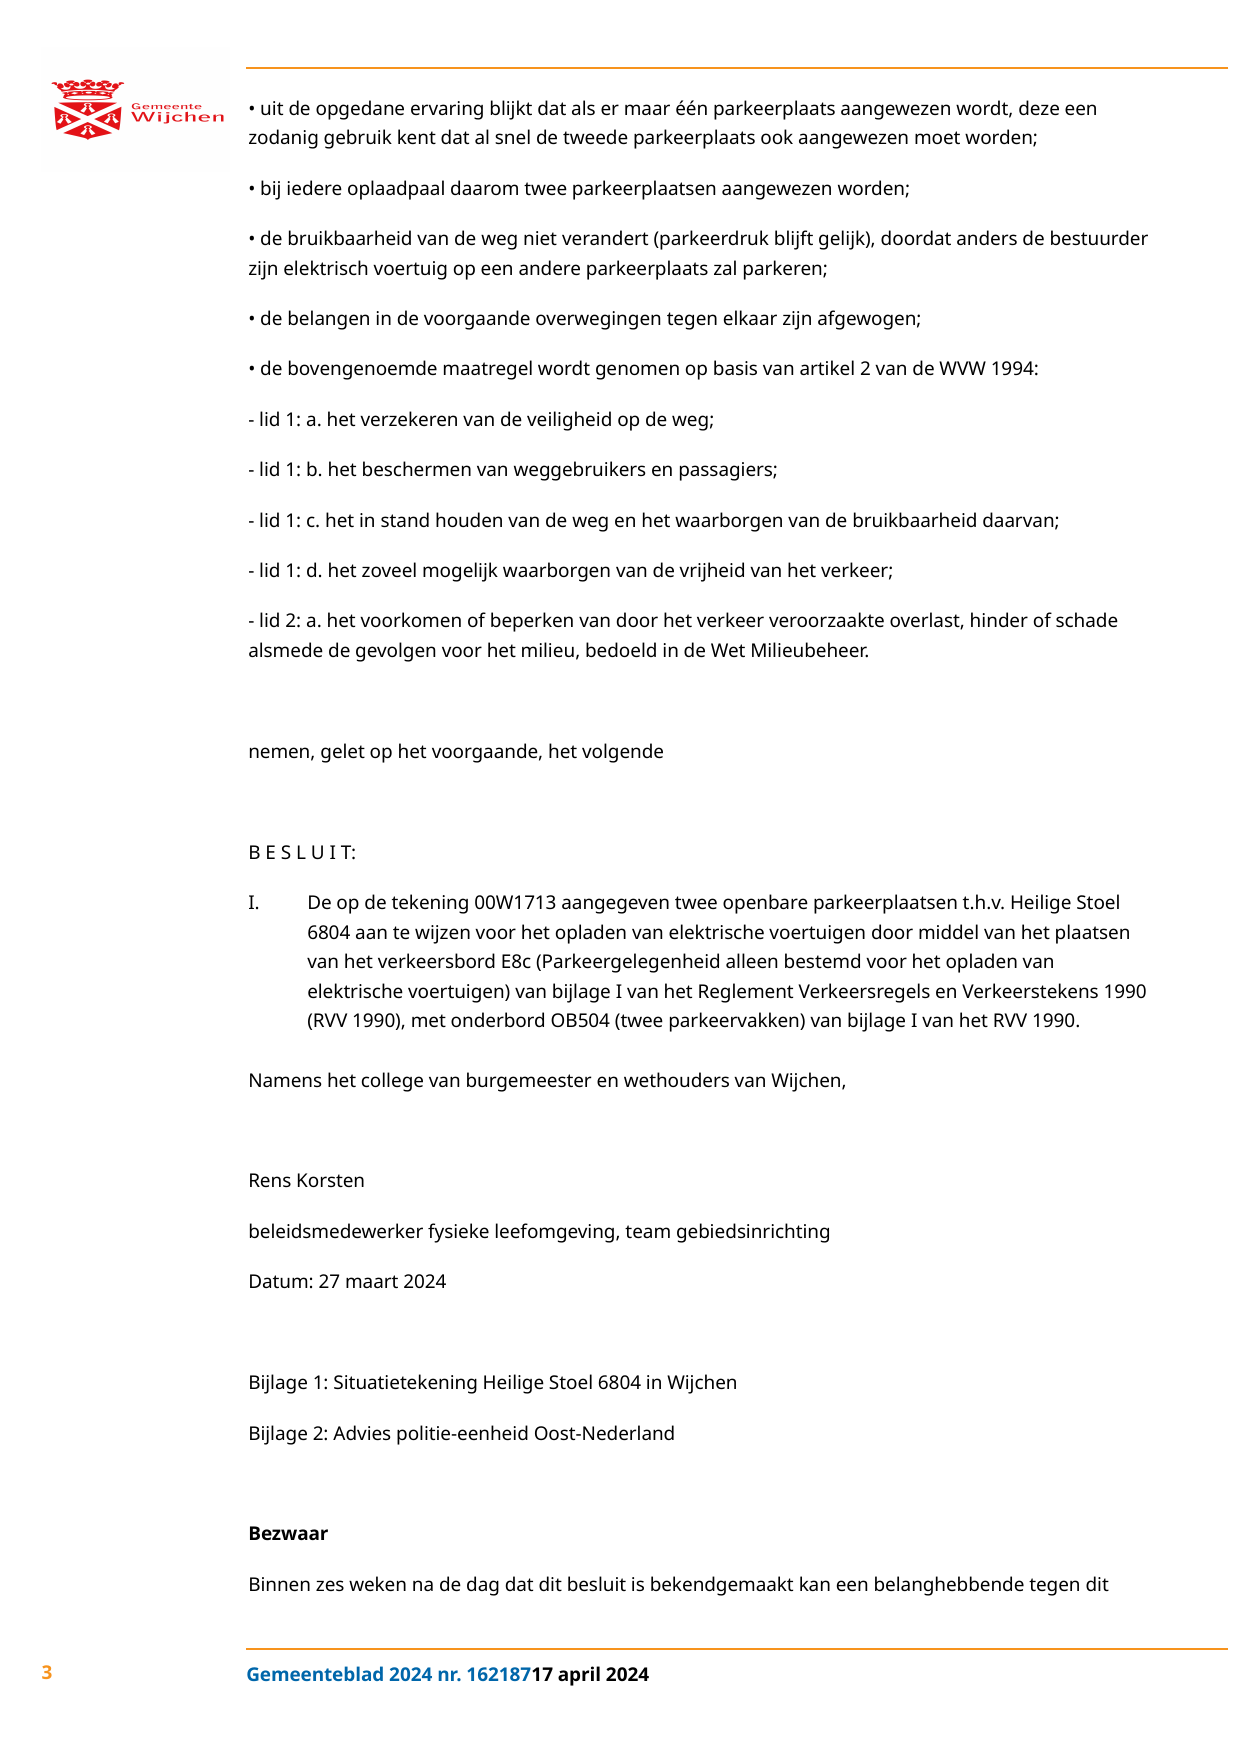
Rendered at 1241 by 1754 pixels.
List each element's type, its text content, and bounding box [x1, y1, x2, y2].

picture [41, 47, 231, 172]
text Binnen zes weken na de dag dat dit besluit is bekendgemaakt kan een belanghebbende tegen dit [248, 1571, 1152, 1597]
text nemen, gelet op het voorgaande, het volgende [248, 738, 1152, 764]
text Rens Korsten [248, 1168, 1152, 1193]
text - lid 1: c. het in stand houden van de weg en het waarborgen van de bruikbaarheid daarvan; [248, 507, 1152, 533]
text • de bruikbaarheid van de weg niet verandert (parkeerdruk blijft gelijk), doordat anders de bestuurder zijn elektrisch voertuig op een andere parkeerplaats zal parkeren; [248, 225, 1152, 281]
text Bezwaar [248, 1521, 1152, 1546]
text • bij iedere oplaadpaal daarom twee parkeerplaatsen aangewezen worden; [248, 175, 1152, 201]
text - lid 1: d. het zoveel mogelijk waarborgen van de vrijheid van het verkeer; [248, 557, 1152, 583]
text • uit de opgedane ervaring blijkt dat als er maar één parkeerplaats aangewezen wordt, deze een zodanig gebruik kent dat al snel de tweede parkeerplaats ook aangewezen moet worden; [248, 95, 1152, 150]
text beleidsmedewerker fysieke leefomgeving, team gebiedsinrichting [248, 1218, 1152, 1244]
list De op de tekening 00W1713 aangegeven twee openbare parkeerplaatsen t.h.v. Heilige Stoel 6804 aan te wijzen voor het opladen van elektrische voertuigen door middel van het plaatsen van het verkeersbord E8c (Parkeergelegenheid alleen bestemd voor het opladen van elektrische voertuigen) van bijlage I van het Reglement Verkeersregels en Verkeerstekens 1990 (RVV 1990), met onderbord OB504 (twee parkeervakken) van bijlage I van het RVV 1990. [248, 889, 1152, 1033]
text Bijlage 1: Situatietekening Heilige Stoel 6804 in Wijchen [248, 1369, 1152, 1395]
text Namens het college van burgemeester en wethouders van Wijchen, [248, 1067, 1152, 1093]
text • de belangen in de voorgaande overwegingen tegen elkaar zijn afgewogen; [248, 305, 1152, 331]
text - lid 1: b. het beschermen van weggebruikers en passagiers; [248, 456, 1152, 482]
text Bijlage 2: Advies politie-eenheid Oost-Nederland [248, 1420, 1152, 1446]
text - lid 1: a. het verzekeren van de veiligheid op de weg; [248, 406, 1152, 432]
text - lid 2: a. het voorkomen of beperken van door het verkeer veroorzaakte overlast, hinder of schade alsmede de gevolgen voor het milieu, bedoeld in de Wet Milieubeheer. [248, 608, 1152, 663]
text B E S L U I T: [248, 839, 1152, 865]
text • de bovengenoemde maatregel wordt genomen op basis van artikel 2 van de WVW 1994: [248, 356, 1152, 381]
text Datum: 27 maart 2024 [248, 1268, 1152, 1294]
